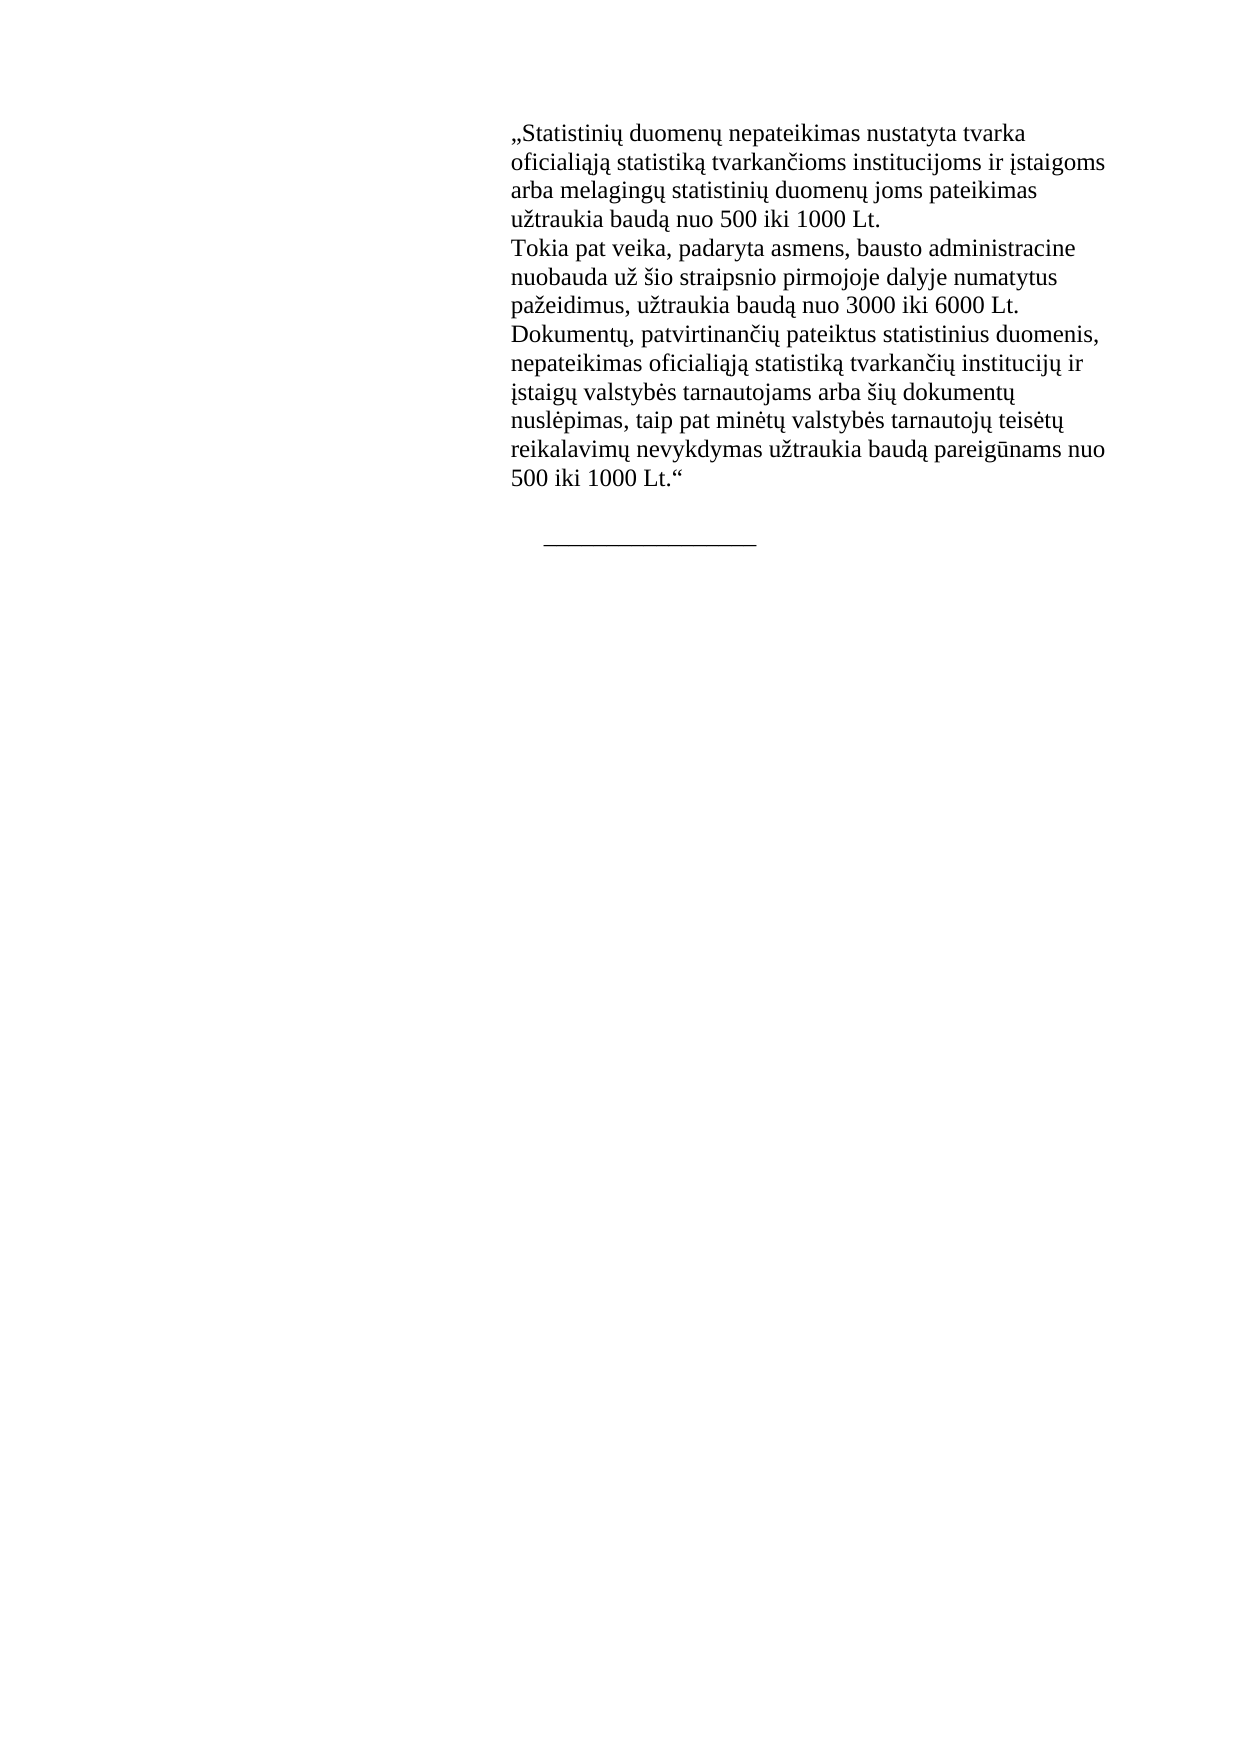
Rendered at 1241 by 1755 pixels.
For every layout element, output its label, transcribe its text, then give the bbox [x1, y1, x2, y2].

text _________________ [177, 521, 1122, 549]
table_cell [177, 118, 506, 492]
table_cell „Statistinių duomenų nepateikimas nustatyta tvarka oficialiąją statistiką tvarkančioms institucijoms ir įstaigoms arba melagingų statistinių duomenų joms pateikimas užtraukia baudą nuo 500 iki 1000 Lt. Tokia pat veika, padaryta asmens, bausto administracine nuobauda už šio straipsnio pirmojoje dalyje numatytus pažeidimus, užtraukia baudą nuo 3000 iki 6000 Lt. Dokumentų, patvirtinančių pateiktus statistinius duomenis, nepateikimas oficialiąją statistiką tvarkančių institucijų ir įstaigų valstybės tarnautojams arba šių dokumentų nuslėpimas, taip pat minėtų valstybės tarnautojų teisėtų reikalavimų nevykdymas užtraukia baudą pareigūnams nuo 500 iki 1000 Lt.“ [506, 118, 1122, 492]
